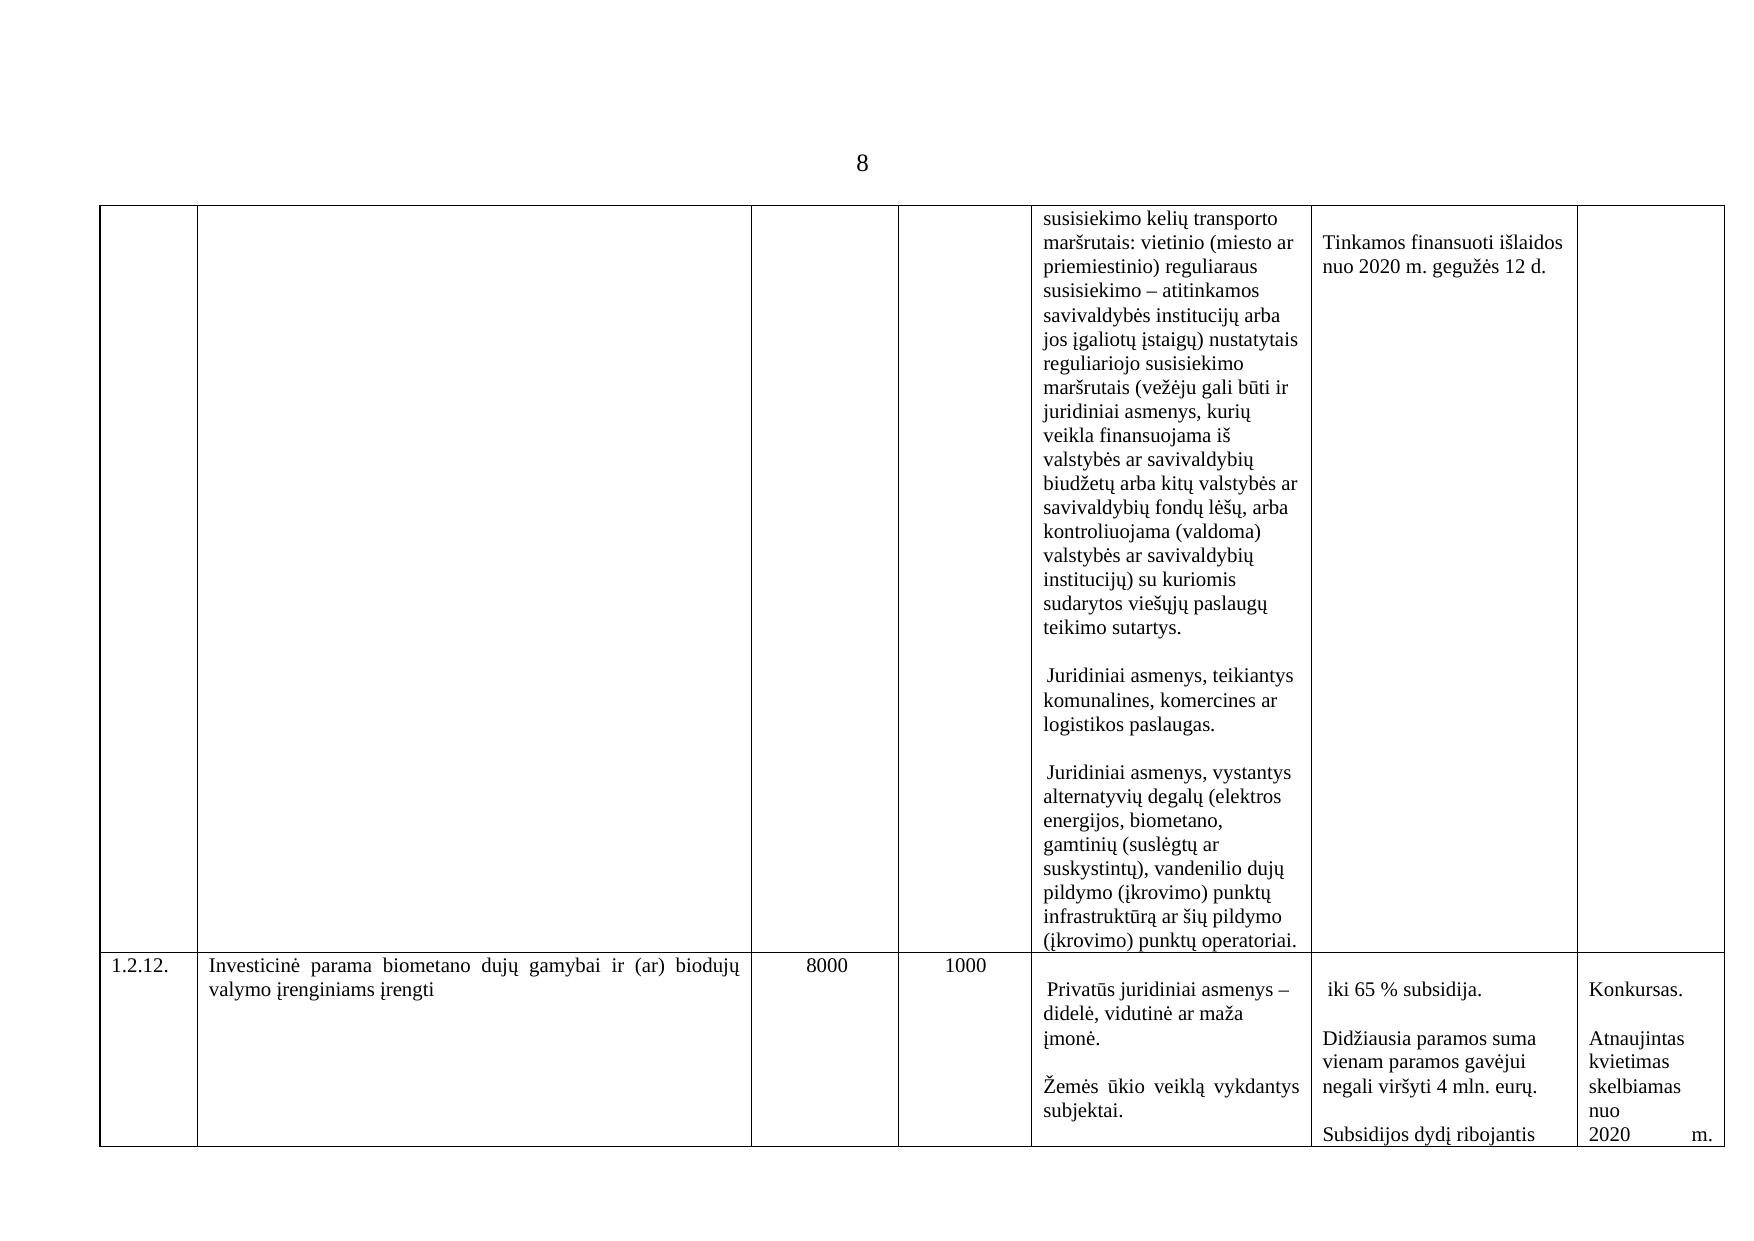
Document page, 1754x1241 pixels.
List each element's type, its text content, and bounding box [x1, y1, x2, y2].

table_cell susisiekimo kelių transporto maršrutais: vietinio (miesto ar priemiestinio) reguliaraus susisiekimo – atitinkamos savivaldybės institucijų arba jos įgaliotų įstaigų) nustatytais reguliariojo susisiekimo maršrutais (vežėju gali būti ir juridiniai asmenys, kurių veikla finansuojama iš valstybės ar savivaldybių biudžetų arba kitų valstybės ar savivaldybių fondų lėšų, arba kontroliuojama (valdoma) valstybės ar savivaldybių institucijų) su kuriomis sudarytos viešųjų paslaugų teikimo sutartys. Juridiniai asmenys, teikiantys komunalines, komercines ar logistikos paslaugas. Juridiniai asmenys, vystantys alternatyvių degalų (elektros energijos, biometano, gamtinių (suslėgtų ar suskystintų), vandenilio dujų pildymo (įkrovimo) punktų infrastruktūrą ar šių pildymo (įkrovimo) punktų operatoriai. [1032, 206, 1311, 952]
table_cell [899, 206, 1031, 952]
table_cell Privatūs juridiniai asmenys – didelė, vidutinė ar maža įmonė. Žemės ūkio veiklą vykdantys subjektai. [1032, 953, 1311, 1146]
table_cell Investicinė parama biometano dujų gamybai ir (ar) biodujų valymo įrenginiams įrengti [198, 953, 751, 1146]
table_cell 1.2.12. [101, 953, 197, 1146]
table_cell 8000 [752, 953, 898, 1146]
table_cell [1578, 206, 1724, 952]
table_cell [198, 206, 751, 952]
table_cell 1000 [899, 953, 1031, 1146]
table_cell Tinkamos finansuoti išlaidos nuo 2020 m. gegužės 12 d. [1312, 206, 1577, 952]
table_cell iki 65 % subsidija. Didžiausia paramos suma vienam paramos gavėjui negali viršyti 4 mln. eurų. Subsidijos dydį ribojantis [1312, 953, 1577, 1146]
table_cell Konkursas. Atnaujintas kvietimas skelbiamas nuo 2020 m. [1578, 953, 1724, 1146]
table_cell [101, 206, 197, 952]
table_cell [752, 206, 898, 952]
